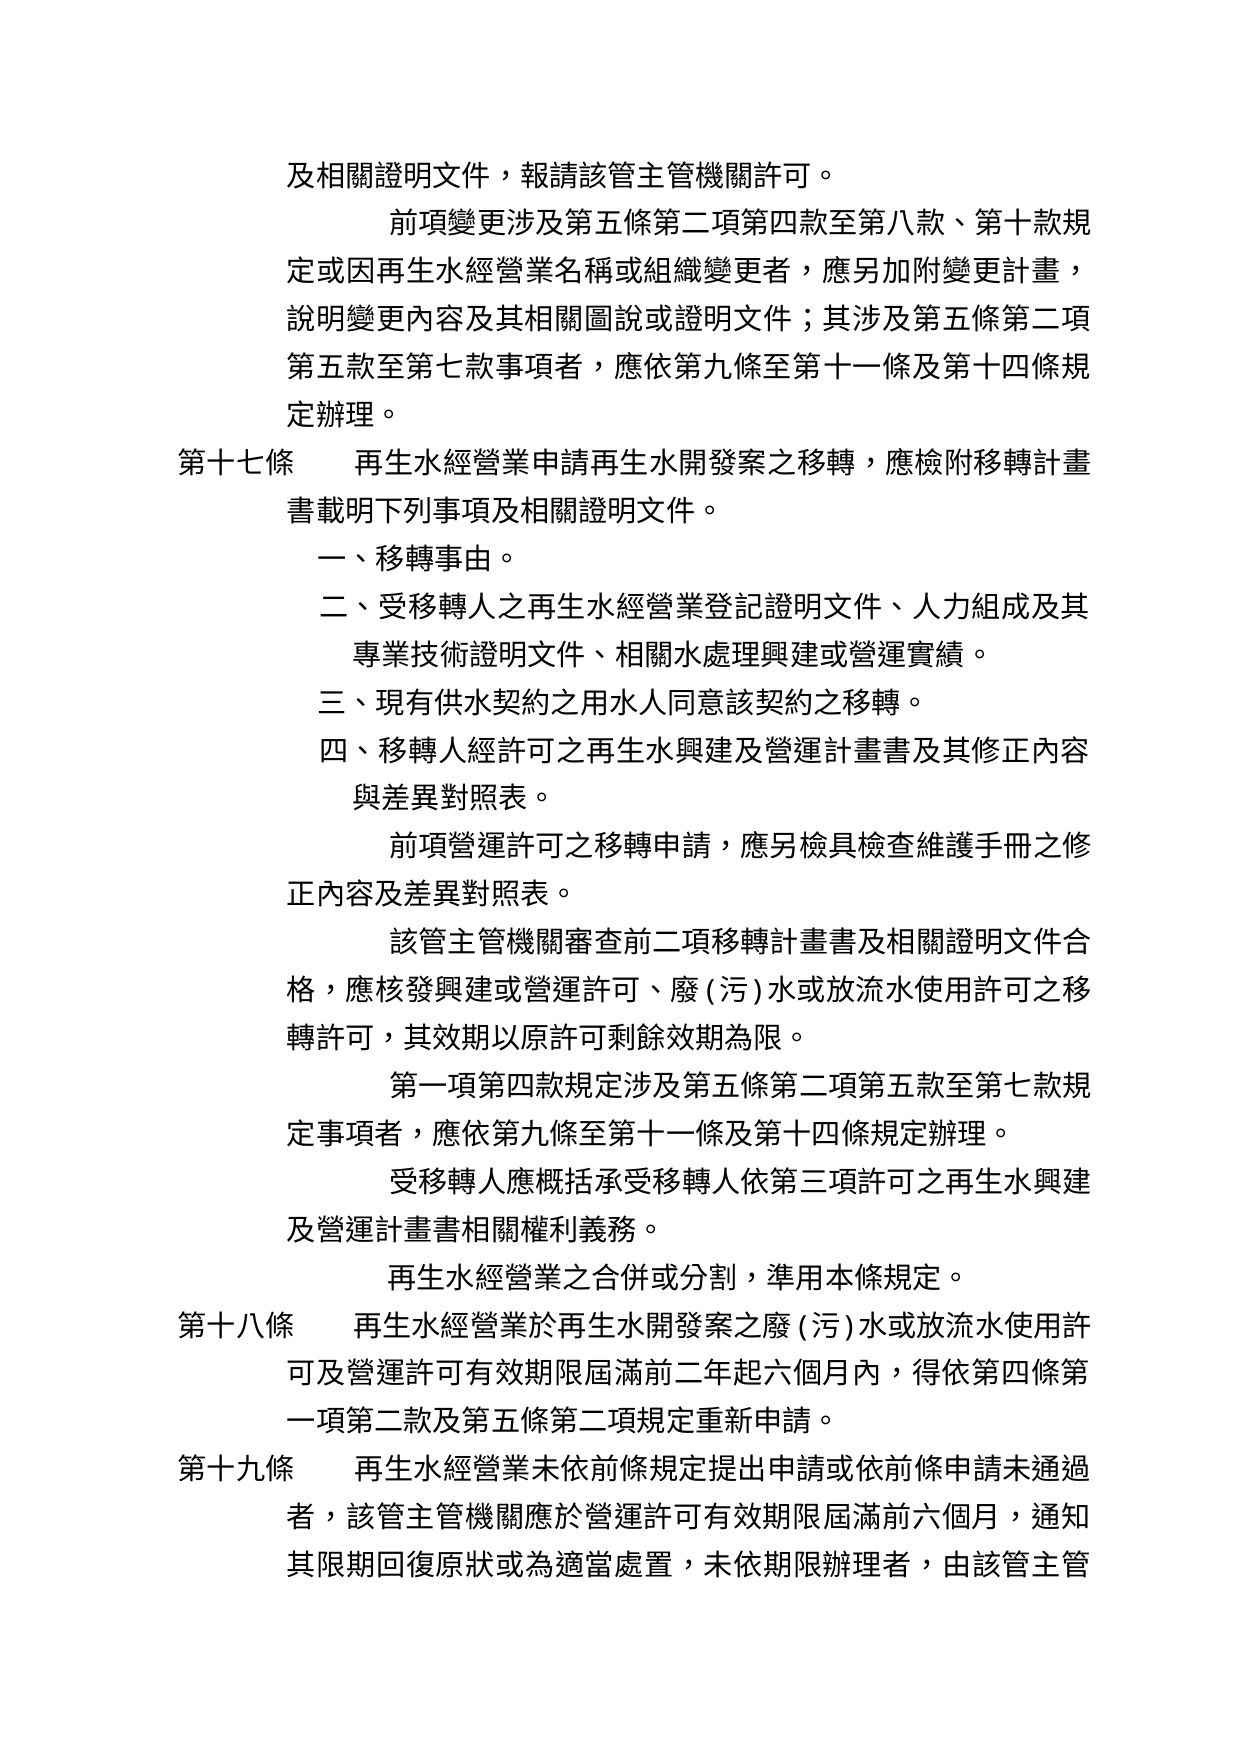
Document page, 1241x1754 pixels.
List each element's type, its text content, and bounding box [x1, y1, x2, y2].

text 第十八條 再生水經營業於再生水開發案之廢(污)水或放流水使用許可及營運許可有效期限屆滿前二年起六個月內，得依第四條第一項第二款及第五條第二項規定重新申請。 [177, 1298, 1093, 1441]
text 前項營運許可之移轉申請，應另檢具檢查維護手冊之修正內容及差異對照表。 [177, 818, 1093, 914]
text 第一項第四款規定涉及第五條第二項第五款至第七款規定事項者，應依第九條至第十一條及第十四條規定辦理。 [177, 1058, 1093, 1154]
text 四、移轉人經許可之再生水興建及營運計畫書及其修正內容與差異對照表。 [210, 723, 1093, 818]
text 第十九條 再生水經營業未依前條規定提出申請或依前條申請未通過者，該管主管機關應於營運許可有效期限屆滿前六個月，通知其限期回復原狀或為適當處置，未依期限辦理者，由該管主管 [177, 1441, 1093, 1585]
text 該管主管機關審查前二項移轉計畫書及相關證明文件合格，應核發興建或營運許可、廢(污)水或放流水使用許可之移轉許可，其效期以原許可剩餘效期為限。 [177, 914, 1093, 1058]
text 受移轉人應概括承受移轉人依第三項許可之再生水興建及營運計畫書相關權利義務。 [177, 1154, 1093, 1250]
text 一、移轉事由。 [177, 531, 1093, 579]
text 再生水經營業之合併或分割，準用本條規定。 [177, 1250, 1093, 1298]
text 二、受移轉人之再生水經營業登記證明文件、人力組成及其專業技術證明文件、相關水處理興建或營運實績。 [210, 579, 1093, 675]
text 及相關證明文件，報請該管主管機關許可。 [177, 148, 1093, 196]
text 三、現有供水契約之用水人同意該契約之移轉。 [177, 675, 1093, 723]
text 前項變更涉及第五條第二項第四款至第八款、第十款規定或因再生水經營業名稱或組織變更者，應另加附變更計畫，說明變更內容及其相關圖說或證明文件；其涉及第五條第二項第五款至第七款事項者，應依第九條至第十一條及第十四條規定辦理。 [177, 196, 1093, 435]
text 第十七條 再生水經營業申請再生水開發案之移轉，應檢附移轉計畫書載明下列事項及相關證明文件。 [177, 435, 1093, 531]
